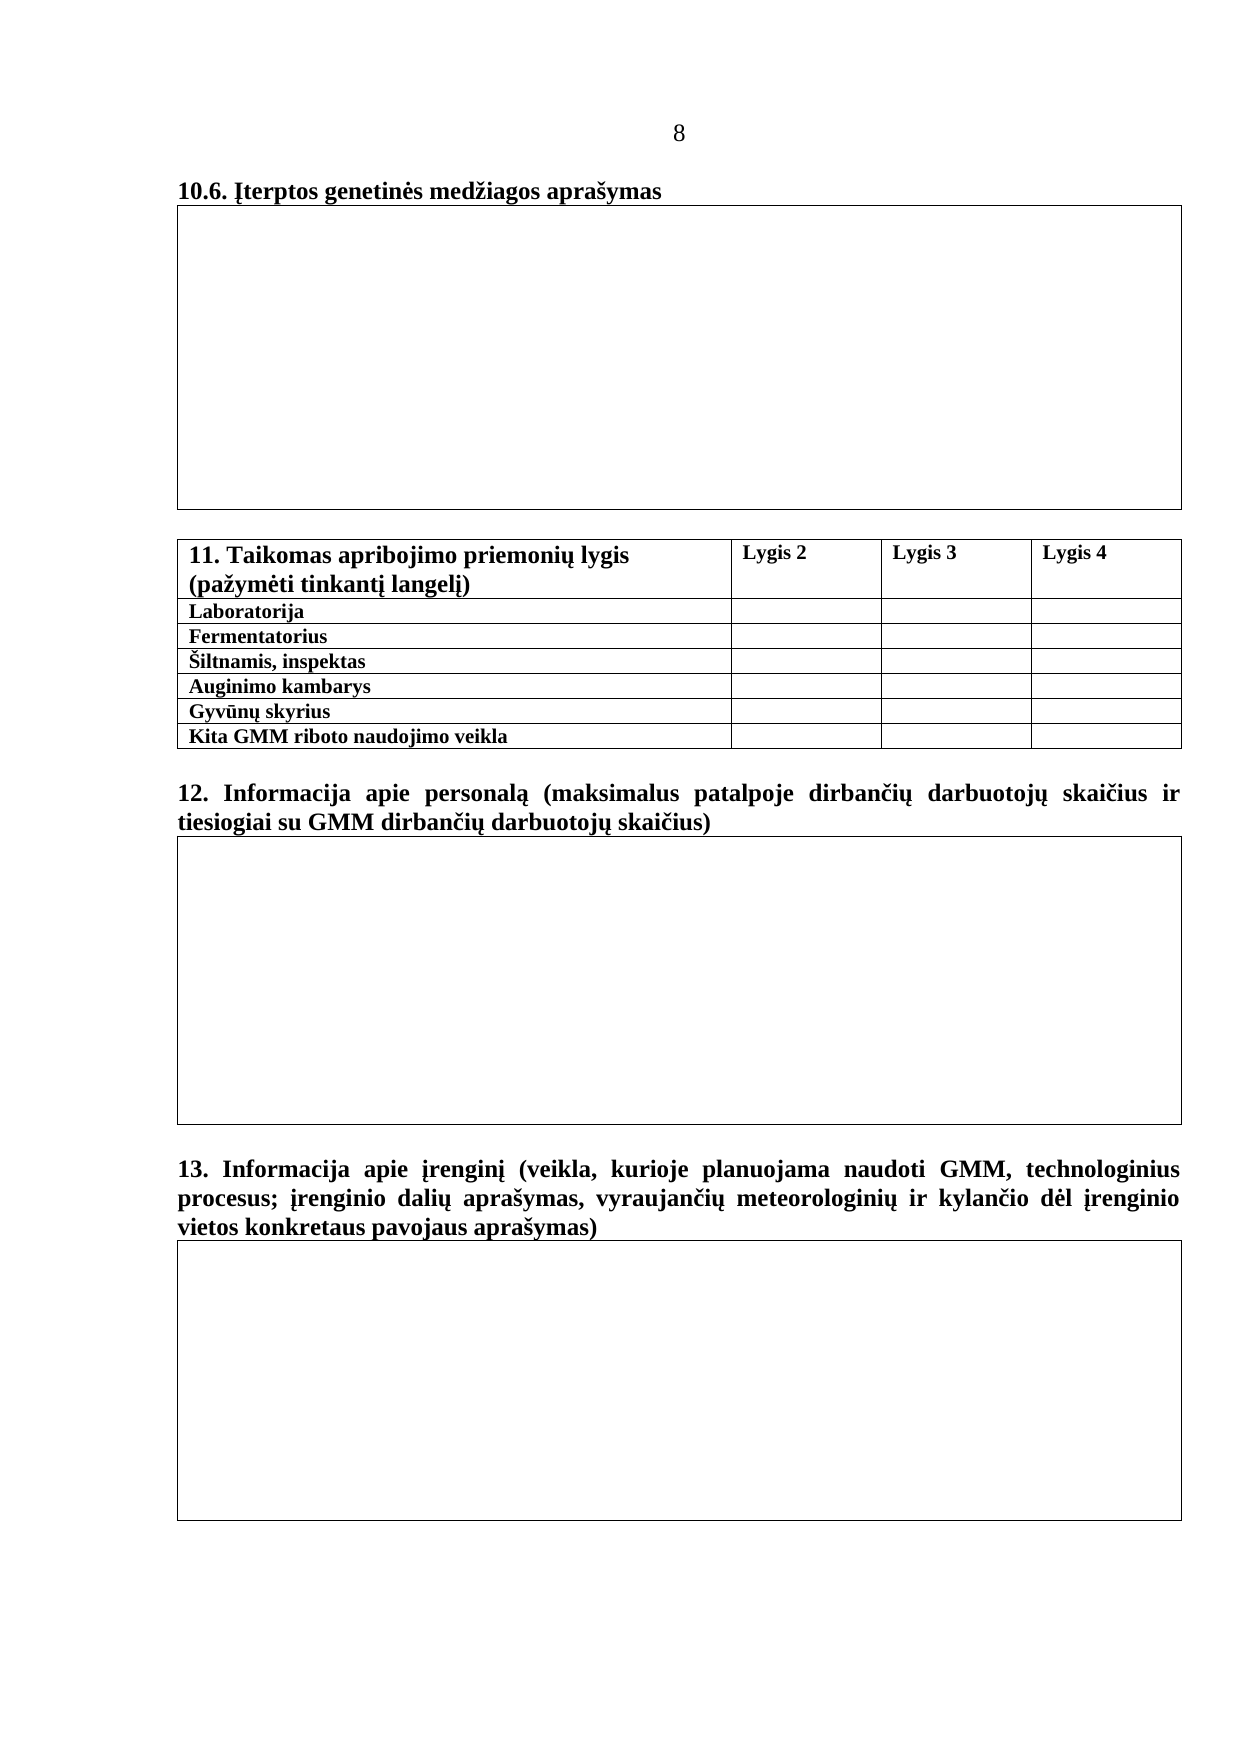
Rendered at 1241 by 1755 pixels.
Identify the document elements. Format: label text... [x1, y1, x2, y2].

table_cell [882, 724, 1031, 748]
table_header [178, 1241, 1181, 1520]
table_cell [1032, 674, 1181, 698]
table_cell [732, 624, 881, 648]
table_header Lygis 4 [1032, 540, 1181, 598]
table_cell [732, 599, 881, 623]
table_cell Kita GMM riboto naudojimo veikla [178, 724, 731, 748]
text 13. Informacija apie įrenginį (veikla, kurioje planuojama naudoti GMM, technologinius procesus; įrenginio dalių aprašymas, vyraujančių meteorologinių ir kylančio dėl įrenginio vietos konkretaus pavojaus aprašymas) [177, 1154, 1181, 1240]
table_cell Gyvūnų skyrius [178, 699, 731, 723]
table_cell [732, 724, 881, 748]
table_cell [732, 674, 881, 698]
table_cell [882, 649, 1031, 673]
table_cell [882, 624, 1031, 648]
table_cell Šiltnamis, inspektas [178, 649, 731, 673]
table_cell [882, 699, 1031, 723]
table_cell [1032, 649, 1181, 673]
table_cell [1032, 699, 1181, 723]
table_header 11. Taikomas apribojimo priemonių lygis (pažymėti tinkantį langelį) [178, 540, 731, 598]
table_header [178, 206, 1181, 509]
table_cell [882, 599, 1031, 623]
table_cell Laboratorija [178, 599, 731, 623]
table_cell [1032, 724, 1181, 748]
table_cell [882, 674, 1031, 698]
table_cell [1032, 599, 1181, 623]
table_header Lygis 2 [732, 540, 881, 598]
table_cell [732, 649, 881, 673]
table_cell Fermentatorius [178, 624, 731, 648]
table_header Lygis 3 [882, 540, 1031, 598]
text 10.6. Įterptos genetinės medžiagos aprašymas [177, 176, 1181, 205]
text 12. Informacija apie personalą (maksimalus patalpoje dirbančių darbuotojų skaičius ir tiesiogiai su GMM dirbančių darbuotojų skaičius) [177, 778, 1181, 836]
table_header [178, 837, 1181, 1124]
table_cell Auginimo kambarys [178, 674, 731, 698]
table_cell [732, 699, 881, 723]
table_cell [1032, 624, 1181, 648]
